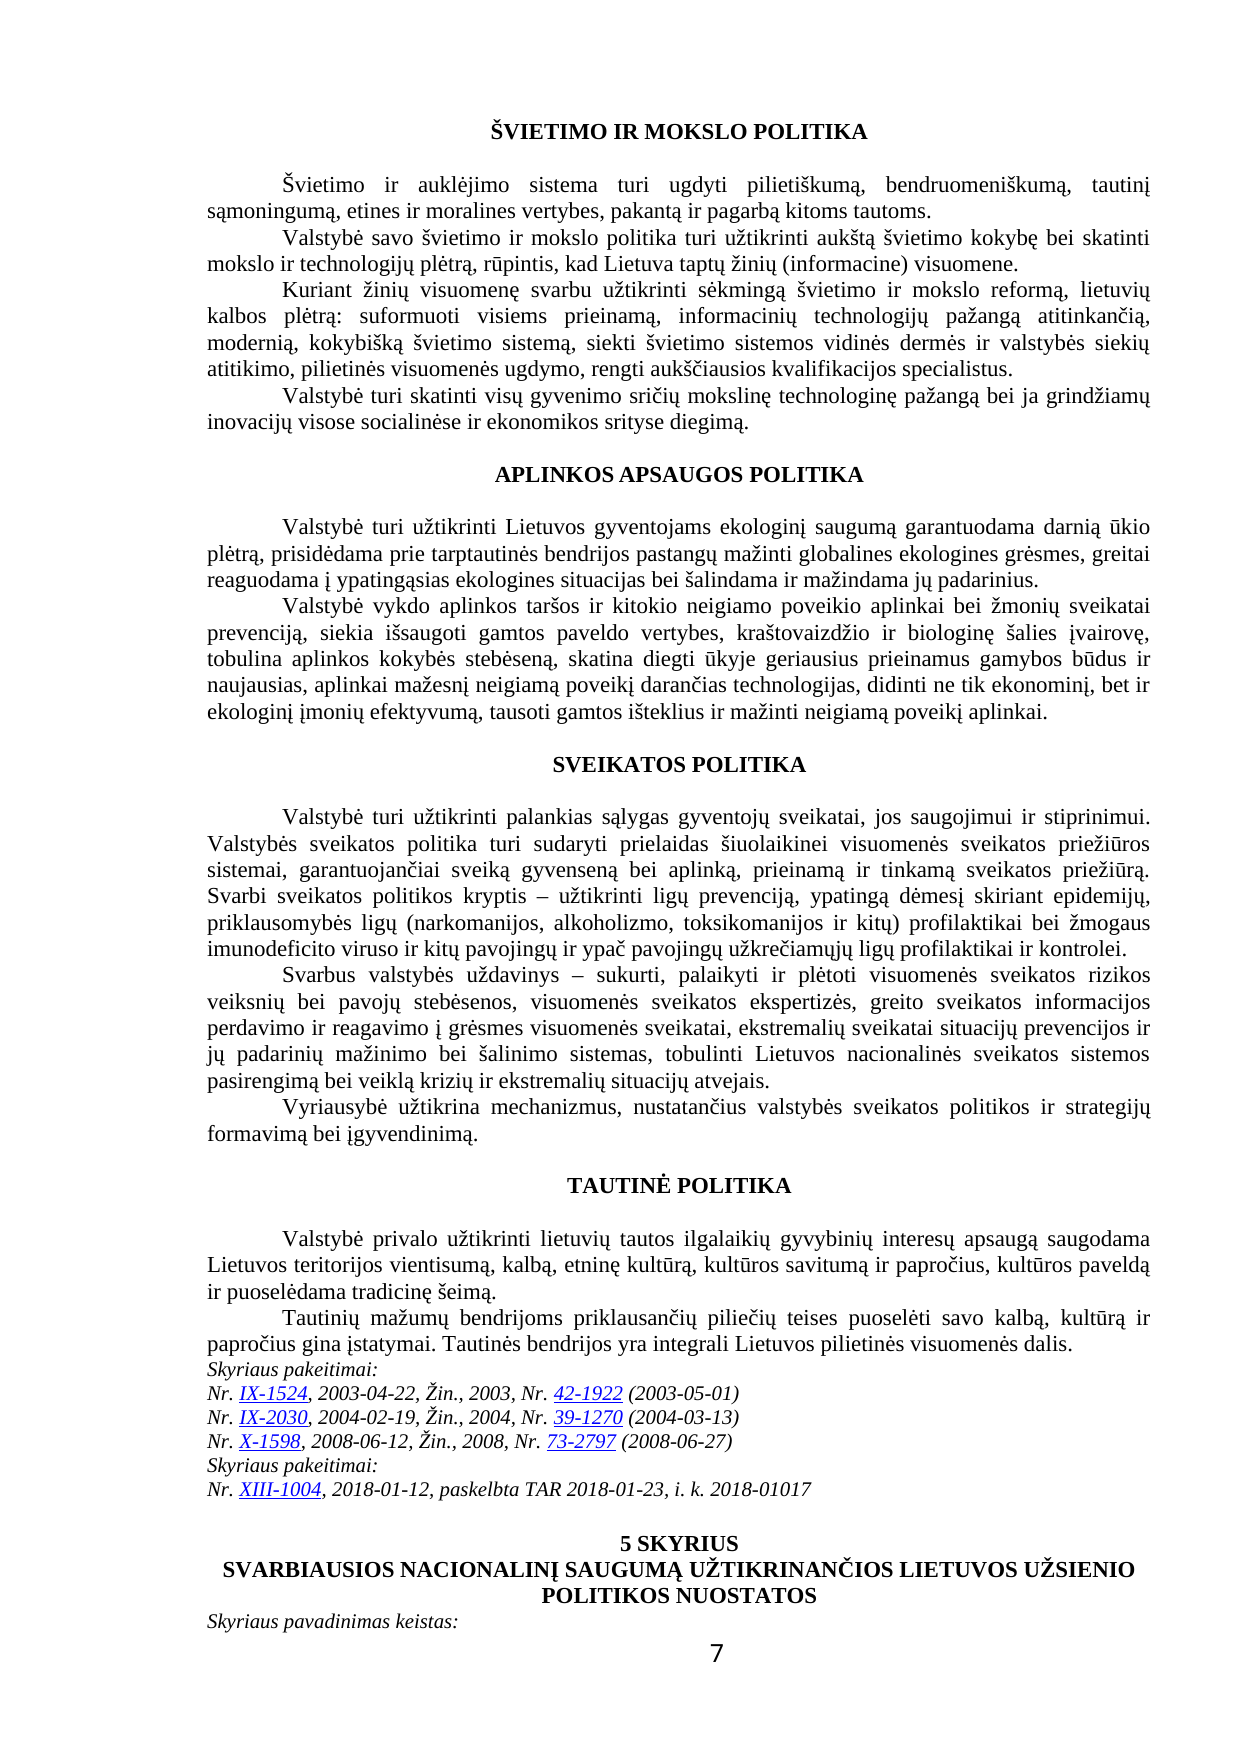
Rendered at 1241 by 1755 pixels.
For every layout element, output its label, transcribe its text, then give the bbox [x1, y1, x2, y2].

text Tautinių mažumų bendrijoms priklausančių piliečių teises puoselėti savo kalbą, kultūrą ir papročius gina įstatymai. Tautinės bendrijos yra integrali Lietuvos pilietinės visuomenės dalis. [207, 1304, 1152, 1357]
text Vyriausybė užtikrina mechanizmus, nustatančius valstybės sveikatos politikos ir strategijų formavimą bei įgyvendinimą. [207, 1093, 1152, 1146]
text Skyriaus pakeitimai: [207, 1453, 1152, 1477]
text Kuriant žinių visuomenę svarbu užtikrinti sėkmingą švietimo ir mokslo reformą, lietuvių kalbos plėtrą: suformuoti visiems prieinamą, informacinių technologijų pažangą atitinkančią, modernią, kokybišką švietimo sistemą, siekti švietimo sistemos vidinės dermės ir valstybės siekių atitikimo, pilietinės visuomenės ugdymo, rengti aukščiausios kvalifikacijos specialistus. [207, 276, 1152, 382]
text TAUTINĖ POLITIKA [207, 1172, 1152, 1199]
text 5 skyrius [207, 1530, 1152, 1556]
text Skyriaus pavadinimas keistas: [207, 1609, 1152, 1633]
text ŠVIETIMO IR MOKSLO POLITIKA [207, 118, 1152, 144]
text Nr. XIII-1004, 2018-01-12, paskelbta TAR 2018-01-23, i. k. 2018-01017 [207, 1477, 1152, 1501]
text APLINKOS APSAUGOS POLITIKA [207, 461, 1152, 487]
text Nr. X-1598, 2008-06-12, Žin., 2008, Nr. 73-2797 (2008-06-27) [207, 1429, 1152, 1453]
text Svarbus valstybės uždavinys – sukurti, palaikyti ir plėtoti visuomenės sveikatos rizikos veiksnių bei pavojų stebėsenos, visuomenės sveikatos ekspertizės, greito sveikatos informacijos perdavimo ir reagavimo į grėsmes visuomenės sveikatai, ekstremalių sveikatai situacijų prevencijos ir jų padarinių mažinimo bei šalinimo sistemas, tobulinti Lietuvos nacionalinės sveikatos sistemos pasirengimą bei veiklą krizių ir ekstremalių situacijų atvejais. [207, 961, 1152, 1093]
text Valstybė turi užtikrinti palankias sąlygas gyventojų sveikatai, jos saugojimui ir stiprinimui. Valstybės sveikatos politika turi sudaryti prielaidas šiuolaikinei visuomenės sveikatos priežiūros sistemai, garantuojančiai sveiką gyvenseną bei aplinką, prieinamą ir tinkamą sveikatos priežiūrą. Svarbi sveikatos politikos kryptis – užtikrinti ligų prevenciją, ypatingą dėmesį skiriant epidemijų, priklausomybės ligų (narkomanijos, alkoholizmo, toksikomanijos ir kitų) profilaktikai bei žmogaus imunodeficito viruso ir kitų pavojingų ir ypač pavojingų užkrečiamųjų ligų profilaktikai ir kontrolei. [207, 803, 1152, 961]
text SVARBIAUSIOS NACIONALINĮ SAUGUMĄ UŽTIKRINANČIOS LIETUVOS UŽSIENIO POLITIKOS NUOSTATOS [207, 1556, 1152, 1609]
text Nr. IX-1524, 2003-04-22, Žin., 2003, Nr. 42-1922 (2003-05-01) [207, 1381, 1152, 1405]
text Švietimo ir auklėjimo sistema turi ugdyti pilietiškumą, bendruomeniškumą, tautinį sąmoningumą, etines ir moralines vertybes, pakantą ir pagarbą kitoms tautoms. [207, 171, 1152, 223]
text Valstybė privalo užtikrinti lietuvių tautos ilgalaikių gyvybinių interesų apsaugą saugodama Lietuvos teritorijos vientisumą, kalbą, etninę kultūrą, kultūros savitumą ir papročius, kultūros paveldą ir puoselėdama tradicinę šeimą. [207, 1225, 1152, 1304]
text Valstybė vykdo aplinkos taršos ir kitokio neigiamo poveikio aplinkai bei žmonių sveikatai prevenciją, siekia išsaugoti gamtos paveldo vertybes, kraštovaizdžio ir biologinę šalies įvairovę, tobulina aplinkos kokybės stebėseną, skatina diegti ūkyje geriausius prieinamus gamybos būdus ir naujausias, aplinkai mažesnį neigiamą poveikį darančias technologijas, didinti ne tik ekonominį, bet ir ekologinį įmonių efektyvumą, tausoti gamtos išteklius ir mažinti neigiamą poveikį aplinkai. [207, 592, 1152, 724]
text SVEIKATOS POLITIKA [207, 751, 1152, 777]
text Valstybė turi užtikrinti Lietuvos gyventojams ekologinį saugumą garantuodama darnią ūkio plėtrą, prisidėdama prie tarptautinės bendrijos pastangų mažinti globalines ekologines grėsmes, greitai reaguodama į ypatingąsias ekologines situacijas bei šalindama ir mažindama jų padarinius. [207, 513, 1152, 592]
text Skyriaus pakeitimai: [207, 1357, 1152, 1381]
text Valstybė savo švietimo ir mokslo politika turi užtikrinti aukštą švietimo kokybę bei skatinti mokslo ir technologijų plėtrą, rūpintis, kad Lietuva taptų žinių (informacine) visuomene. [207, 223, 1152, 276]
text Nr. IX-2030, 2004-02-19, Žin., 2004, Nr. 39-1270 (2004-03-13) [207, 1405, 1152, 1429]
text Valstybė turi skatinti visų gyvenimo sričių mokslinę technologinę pažangą bei ja grindžiamų inovacijų visose socialinėse ir ekonomikos srityse diegimą. [207, 382, 1152, 434]
